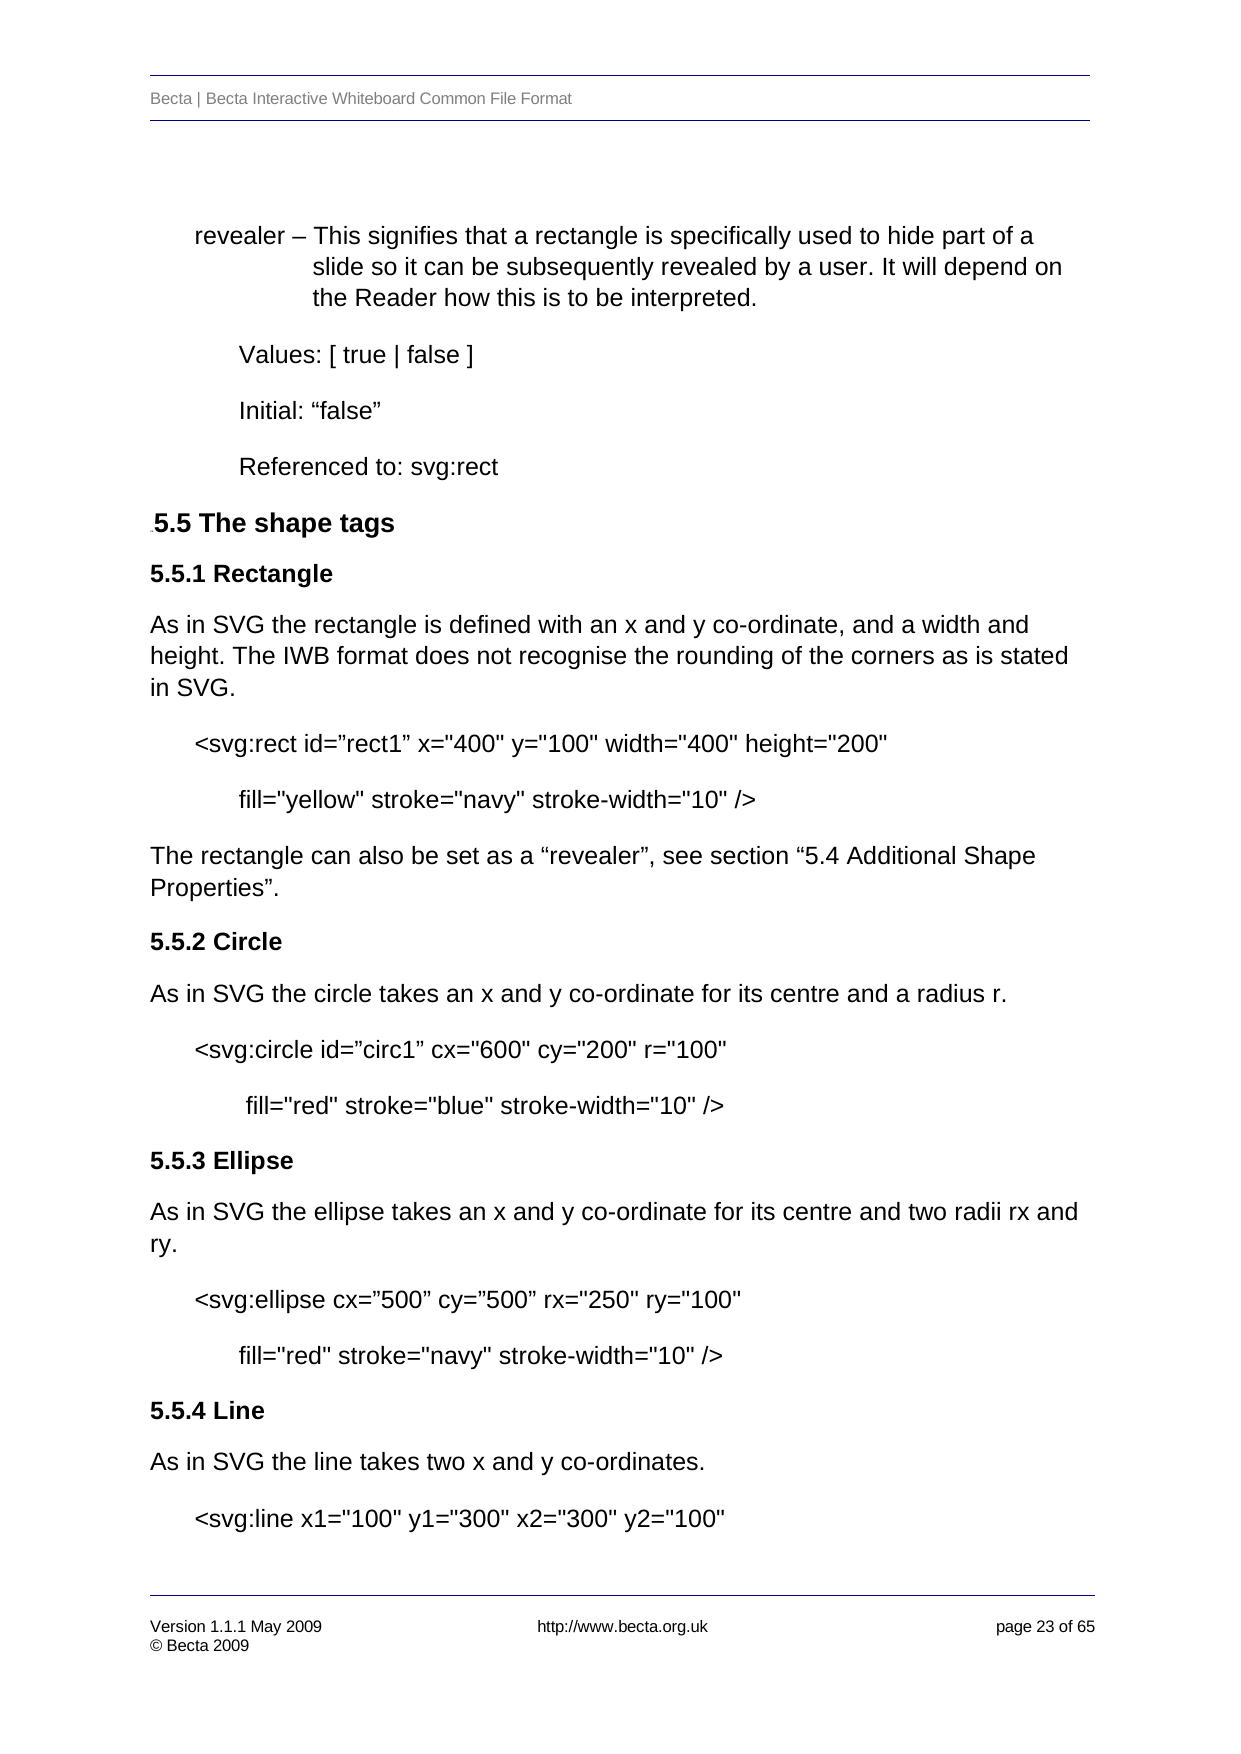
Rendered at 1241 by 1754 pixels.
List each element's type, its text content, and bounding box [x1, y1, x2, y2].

text Initial: “false” [150, 394, 1090, 426]
text The rectangle can also be set as a “revealer”, see section “5.4 Additional Shape Properties”. [150, 840, 1090, 902]
text As in SVG the circle takes an x and y co-ordinate for its centre and a radius r. [150, 977, 1090, 1008]
subtitle 5.5.4 Line [150, 1396, 1090, 1425]
text Referenced to: svg:rect [150, 451, 1090, 482]
text revealer – This signifies that a rectangle is specifically used to hide part of a slide so it can be subsequently revealed by a user. It will depend on the Reader how this is to be interpreted. [194, 219, 1090, 313]
text As in SVG the ellipse takes an x and y co-ordinate for its centre and two radii rx and ry. [150, 1196, 1090, 1258]
subtitle 29B5.5 The shape tags [150, 507, 1090, 538]
text As in SVG the line takes two x and y co-ordinates. [150, 1446, 1090, 1477]
subtitle 5.5.2 Circle [150, 927, 1090, 956]
text fill="red" stroke="navy" stroke-width="10" /> [150, 1339, 1090, 1371]
text Values: [ true | false ] [150, 338, 1090, 369]
subtitle 5.5.1 Rectangle [150, 559, 1090, 588]
text <svg:line x1="100" y1="300" x2="300" y2="100" [150, 1502, 1090, 1533]
text As in SVG the rectangle is defined with an x and y co-ordinate, and a width and height. The IWB format does not recognise the rounding of the corners as is stated in SVG. [150, 608, 1090, 702]
text <svg:rect id=”rect1” x="400" y="100" width="400" height="200" [150, 727, 1090, 758]
text fill="red" stroke="blue" stroke-width="10" /> [150, 1090, 1090, 1121]
text <svg:ellipse cx=”500” cy=”500” rx="250" ry="100" [150, 1283, 1090, 1314]
text fill="yellow" stroke="navy" stroke-width="10" /> [150, 783, 1090, 815]
text <svg:circle id=”circ1” cx="600" cy="200" r="100" [150, 1033, 1090, 1065]
subtitle 5.5.3 Ellipse [150, 1146, 1090, 1175]
